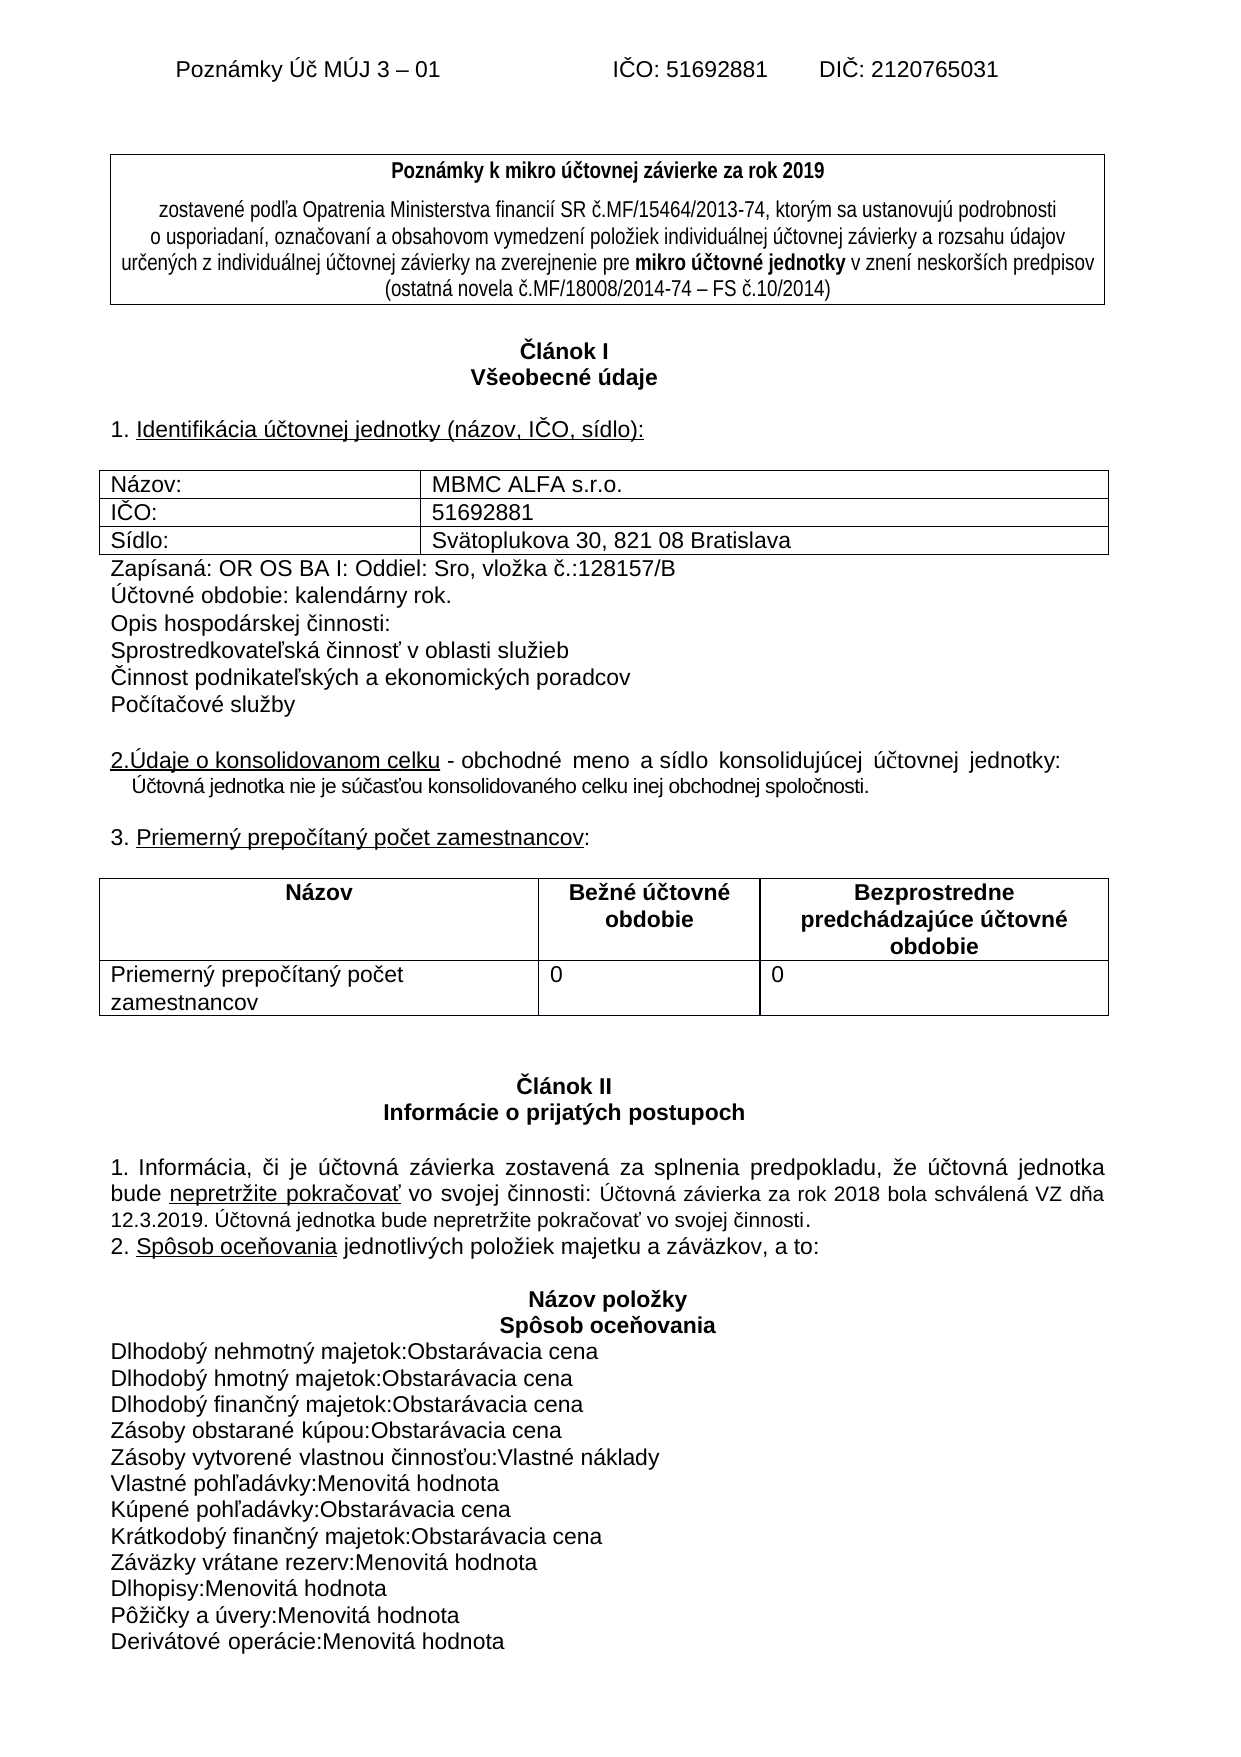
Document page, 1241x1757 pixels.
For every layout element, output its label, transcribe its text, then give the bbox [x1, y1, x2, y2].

text Činnost podnikateľských a ekonomických poradcov [110, 663, 1105, 691]
text zostavené podľa Opatrenia Ministerstva financií SR č.MF/15464/2013-74, ktorým sa ustanovujú podrobnosti o usporiadaní, označovaní a obsahovom vymedzení položiek individuálnej účtovnej závierky a rozsahu údajov určených z individuálnej účtovnej závierky na zverejnenie pre mikro účtovné jednotky v znení neskorších predpisov [111, 193, 1104, 272]
table_cell 51692881 [421, 499, 1108, 526]
text Dlhopisy:Menovitá hodnota [110, 1575, 1105, 1602]
text Spôsob oceňovania [110, 1312, 1105, 1338]
list 2.Údaje o konsolidovanom celku - obchodné meno a sídlo konsolidujúcej účtovnej jednotky: [110, 745, 1105, 773]
text Pôžičky a úvery:Menovitá hodnota [110, 1602, 1105, 1628]
text Účtovné obdobie: kalendárny rok. [110, 582, 1105, 609]
subtitle Článok I [110, 338, 1018, 364]
table_cell 0 [761, 961, 1108, 1015]
table_cell 0 [539, 961, 759, 1015]
subtitle Článok II [110, 1073, 1017, 1099]
text Všeobecné údaje [110, 364, 1017, 391]
text Dlhodobý hmotný majetok:Obstarávacia cena [110, 1364, 1105, 1391]
table_cell IČO: [100, 499, 420, 526]
text Dlhodobý nehmotný majetok:Obstarávacia cena [110, 1338, 1105, 1364]
text Opis hospodárskej činnosti: [110, 609, 1105, 636]
text Kúpené pohľadávky:Obstarávacia cena [110, 1496, 1105, 1523]
table_cell Svätoplukova 30, 821 08 Bratislava [421, 527, 1108, 554]
text 1. Identifikácia účtovnej jednotky (názov, IČO, sídlo): [110, 416, 1105, 443]
table_cell Sídlo: [100, 527, 420, 554]
table_header MBMC ALFA s.r.o. [421, 471, 1108, 498]
text Zásoby obstarané kúpou:Obstarávacia cena [110, 1417, 1105, 1444]
text Krátkodobý finančný majetok:Obstarávacia cena [110, 1523, 1105, 1549]
table_header Názov: [100, 471, 420, 498]
text Poznámky k mikro účtovnej závierke za rok 2019 [111, 155, 1104, 184]
text 3. Priemerný prepočítaný počet zamestnancov: [110, 824, 1105, 851]
text Záväzky vrátane rezerv:Menovitá hodnota [110, 1549, 1105, 1575]
text Zásoby vytvorené vlastnou činnosťou:Vlastné náklady [110, 1444, 1105, 1470]
text (ostatná novela č.MF/18008/2014-74 – FS č.10/2014) [111, 272, 1104, 304]
text Informácie o prijatých postupoch [110, 1099, 1018, 1126]
text Sprostredkovateľská činnosť v oblasti služieb [110, 636, 1105, 663]
text Vlastné pohľadávky:Menovitá hodnota [110, 1470, 1105, 1496]
text Účtovná jednotka nie je súčasťou konsolidovaného celku inej obchodnej spoločnosti. [110, 773, 1105, 797]
text Názov položky [110, 1286, 1105, 1312]
table_cell Priemerný prepočítaný počet zamestnancov [100, 961, 538, 1015]
text 1. Informácia, či je účtovná závierka zostavená za splnenia predpokladu, že účtovná jednotka bude nepretržite pokračovať vo svojej činnosti: Účtovná závierka za rok 2018 bola schválená VZ dňa 12.3.2019. Účtovná jednotka bude nepretržite pokračovať vo svojej činnosti. [110, 1154, 1105, 1233]
table_header Bezprostredne predchádzajúce účtovné obdobie [761, 879, 1108, 960]
text 2. Spôsob oceňovania jednotlivých položiek majetku a záväzkov, a to: [110, 1233, 1105, 1259]
text Zapísaná: OR OS BA I: Oddiel: Sro, vložka č.:128157/B [110, 555, 1105, 582]
text Počítačové služby [110, 691, 1105, 718]
text Derivátové operácie:Menovitá hodnota [110, 1628, 1105, 1654]
text Dlhodobý finančný majetok:Obstarávacia cena [110, 1391, 1105, 1417]
table_header Bežné účtovné obdobie [539, 879, 759, 960]
table_header Názov [100, 879, 538, 960]
